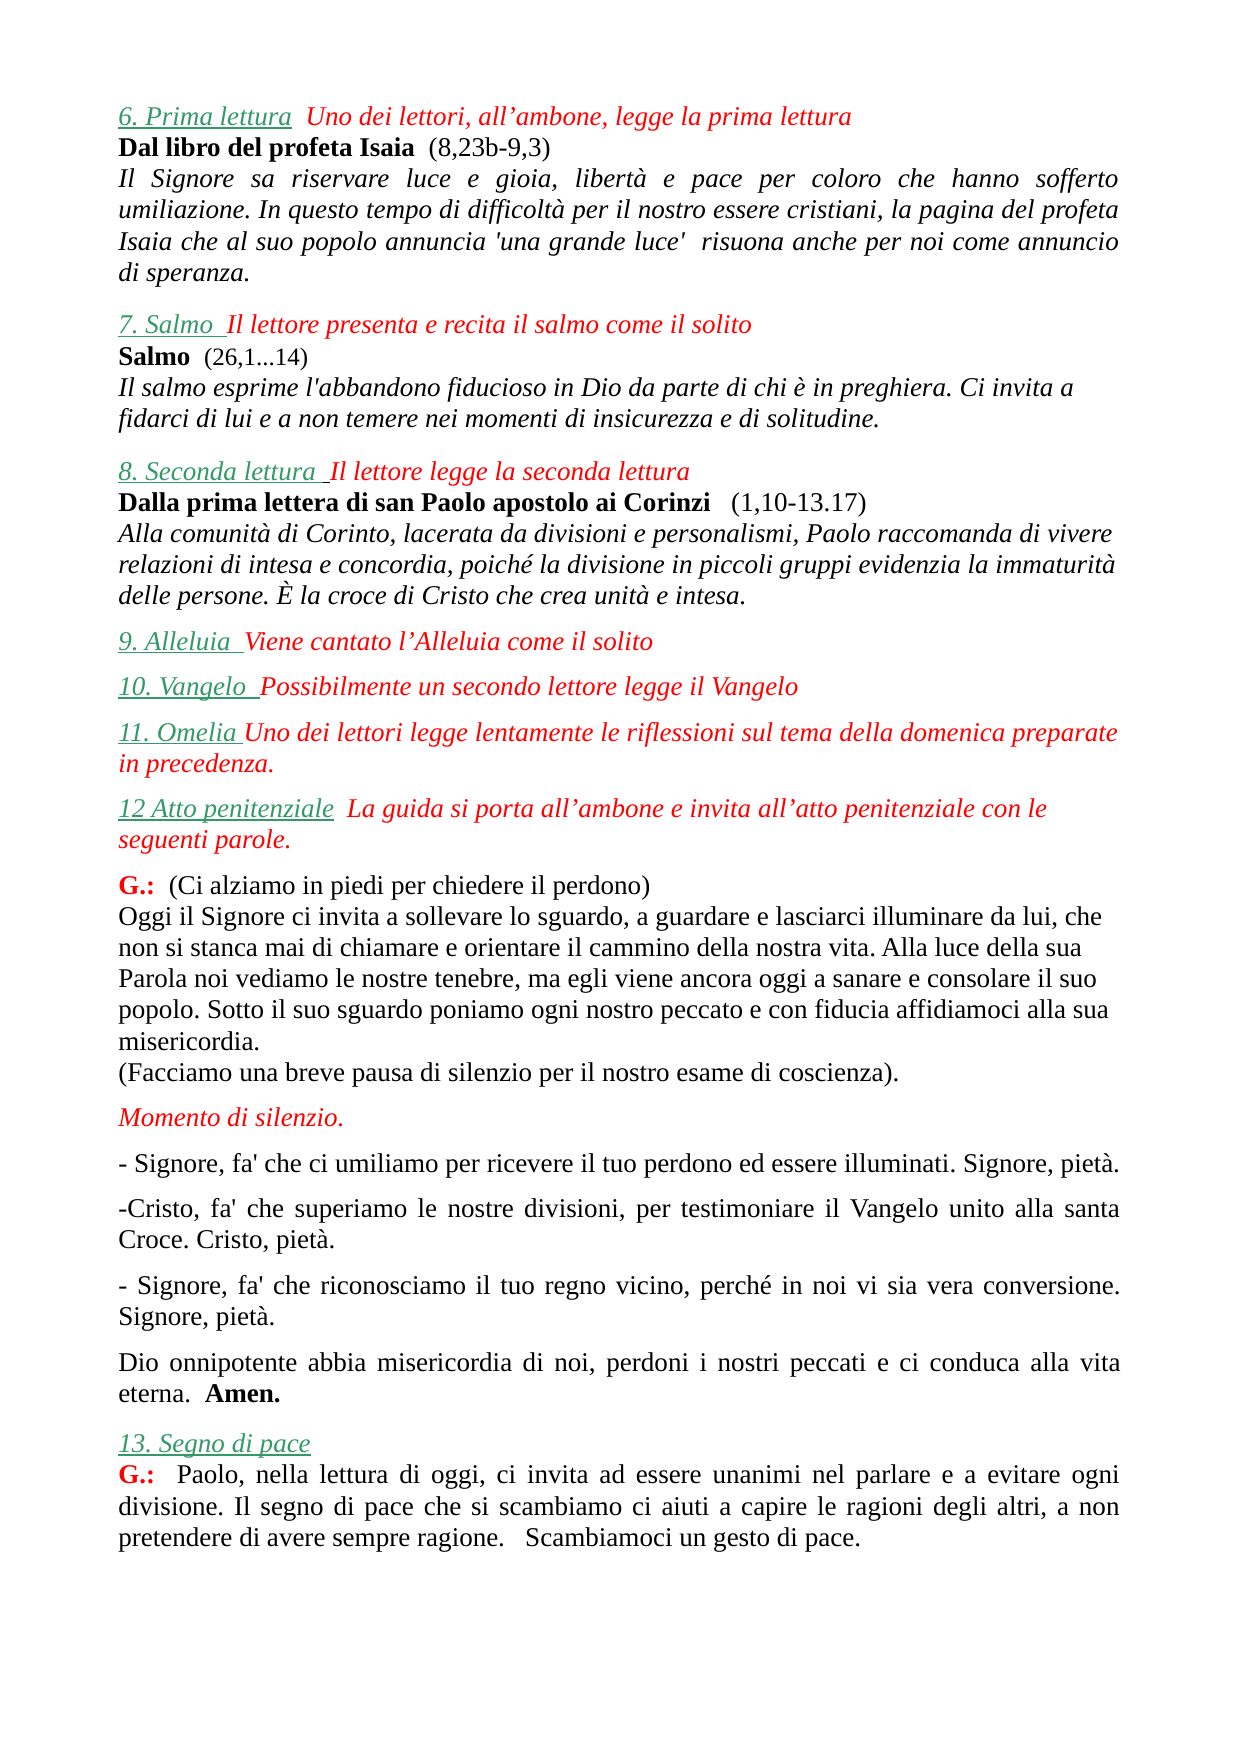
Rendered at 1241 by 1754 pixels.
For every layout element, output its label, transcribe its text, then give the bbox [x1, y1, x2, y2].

text -Cristo, fa' che superiamo le nostre divisioni, per testimoniare il Vangelo unito alla santa Croce. Cristo, pietà. [118, 1192, 1122, 1255]
text - Signore, fa' che ci umiliamo per ricevere il tuo perdono ed essere illuminati. Signore, pietà. [118, 1147, 1122, 1178]
text 8. Seconda lettura Il lettore legge la seconda lettura [118, 454, 1122, 486]
text Oggi il Signore ci invita a sollevare lo sguardo, a guardare e lasciarci illuminare da lui, che non si stanca mai di chiamare e orientare il cammino della nostra vita. Alla luce della sua Parola noi vediamo le nostre tenebre, ma egli viene ancora oggi a sanare e consolare il suo popolo. Sotto il suo sguardo poniamo ogni nostro peccato e con fiducia affidiamoci alla sua misericordia. [118, 900, 1122, 1056]
text Il Signore sa riservare luce e gioia, libertà e pace per coloro che hanno sofferto umiliazione. In questo tempo di difficoltà per il nostro essere cristiani, la pagina del profeta Isaia che al suo popolo annuncia 'una grande luce' risuona anche per noi come annuncio di speranza. [118, 162, 1122, 287]
text Dal libro del profeta Isaia (8,23b-9,3) [118, 131, 1122, 162]
text 12 Atto penitenziale La guida si porta all’ambone e invita all’atto penitenziale con le seguenti parole. [118, 792, 1122, 855]
text G.: (Ci alziamo in piedi per chiedere il perdono) [118, 869, 1122, 900]
text Il salmo esprime l'abbandono fiducioso in Dio da parte di chi è in preghiera. Ci invita a fidarci di lui e a non temere nei momenti di insicurezza e di solitudine. [118, 371, 1122, 433]
text G.: Paolo, nella lettura di oggi, ci invita ad essere unanimi nel parlare e a evitare ogni divisione. Il segno di pace che si scambiamo ci aiuti a capire le ragioni degli altri, a non pretendere di avere sempre ragione. Scambiamoci un gesto di pace. [118, 1458, 1122, 1552]
text 13. Segno di pace [118, 1427, 1122, 1458]
text 9. Alleluia Viene cantato l’Alleluia come il solito [118, 625, 1122, 656]
text 7. Salmo Il lettore presenta e recita il salmo come il solito [118, 308, 1122, 339]
text 11. Omelia Uno dei lettori legge lentamente le riflessioni sul tema della domenica preparate in precedenza. [118, 716, 1122, 778]
text Momento di silenzio. [118, 1101, 1122, 1133]
text Salmo (26,1...14) [118, 339, 1122, 371]
text Dio onnipotente abbia misericordia di noi, perdoni i nostri peccati e ci conduca alla vita eterna. Amen. [118, 1346, 1122, 1408]
text Dalla prima lettera di san Paolo apostolo ai Corinzi (1,10-13.17) [118, 486, 1122, 517]
text 6. Prima lettura Uno dei lettori, all’ambone, legge la prima lettura [118, 100, 1122, 131]
text - Signore, fa' che riconosciamo il tuo regno vicino, perché in noi vi sia vera conversione. Signore, pietà. [118, 1269, 1122, 1331]
text (Facciamo una breve pausa di silenzio per il nostro esame di coscienza). [118, 1056, 1122, 1087]
text 10. Vangelo Possibilmente un secondo lettore legge il Vangelo [118, 670, 1122, 701]
text Alla comunità di Corinto, lacerata da divisioni e personalismi, Paolo raccomanda di vivere relazioni di intesa e concordia, poiché la divisione in piccoli gruppi evidenzia la immaturità delle persone. È la croce di Cristo che crea unità e intesa. [118, 517, 1122, 610]
